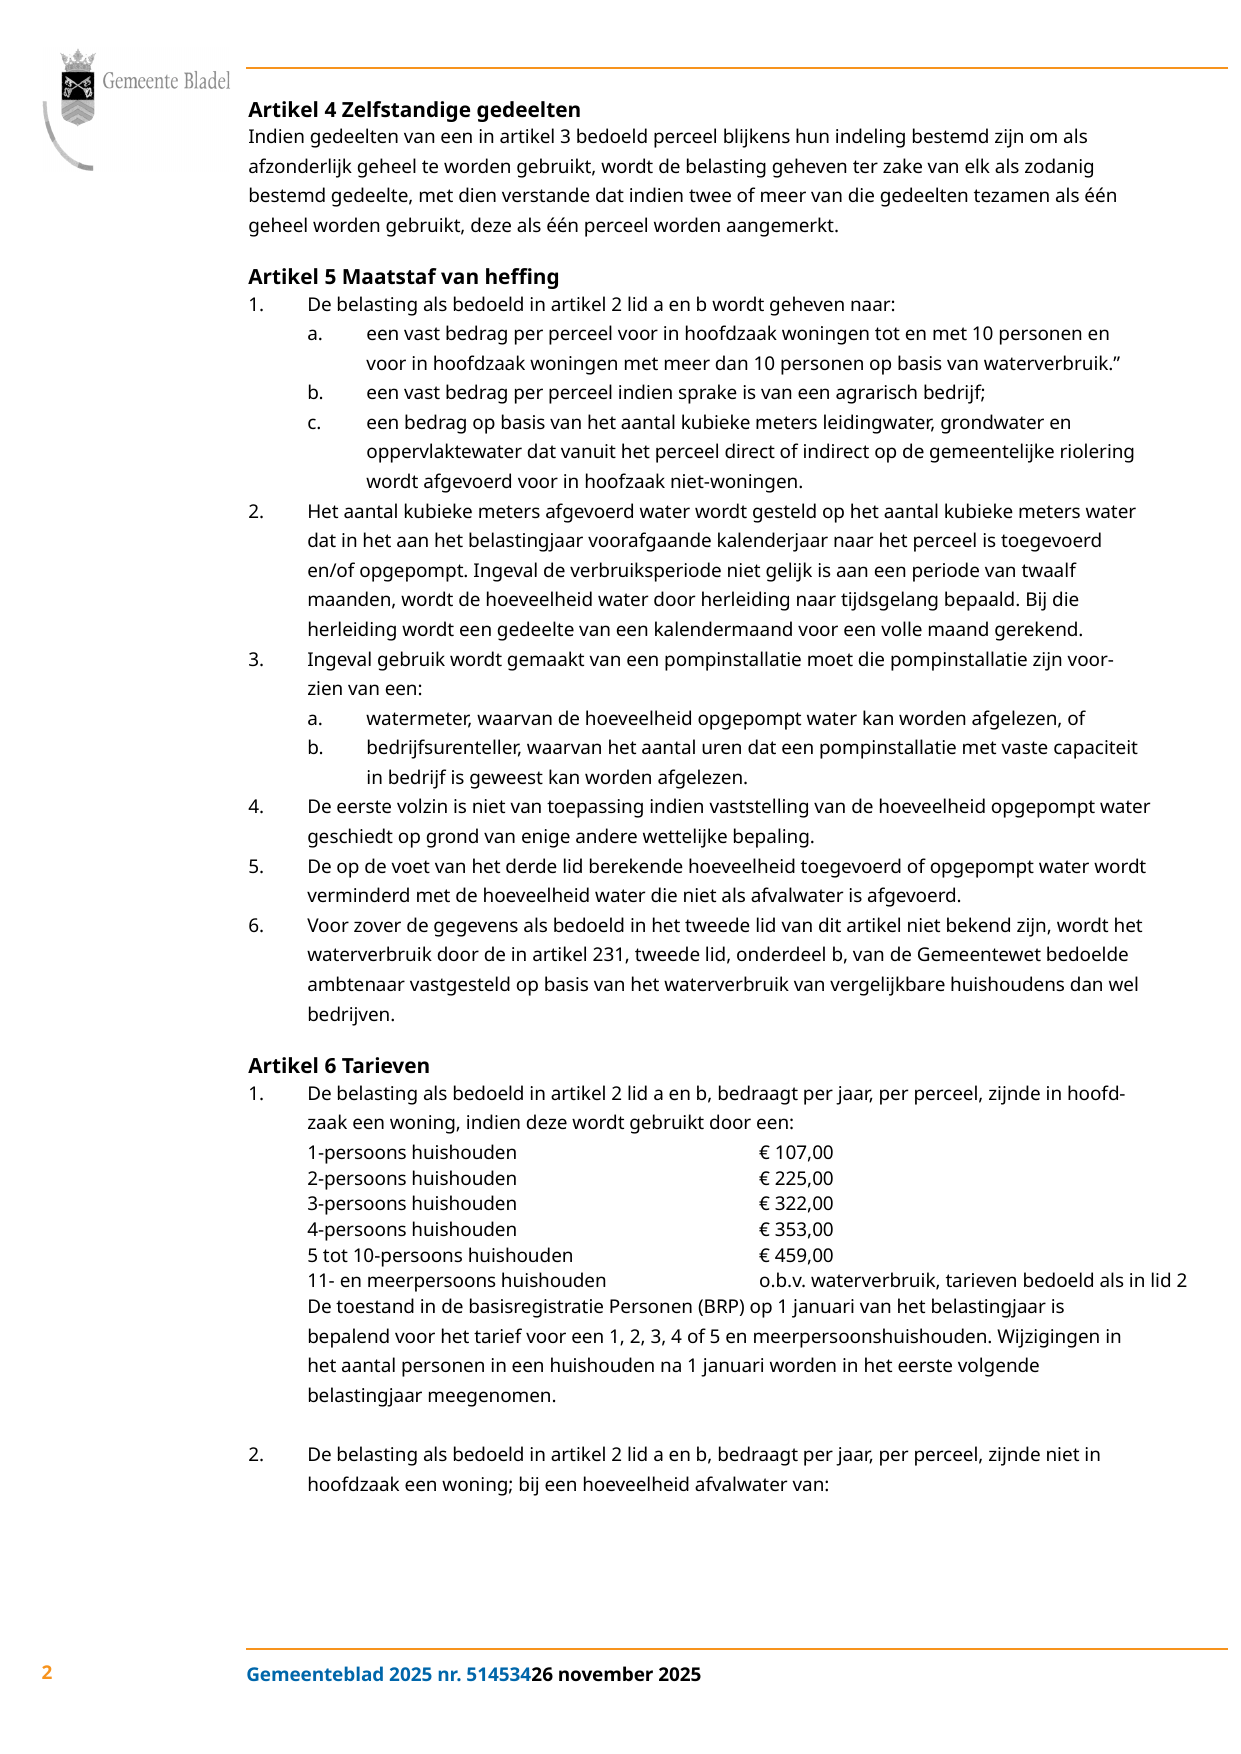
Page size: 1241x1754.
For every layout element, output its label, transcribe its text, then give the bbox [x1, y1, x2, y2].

list Het aantal kubieke meters afgevoerd water wordt gesteld op het aantal kubieke meters water dat in het aan het belastingjaar voorafgaande kalenderjaar naar het perceel is toegevoerd en/of opgepompt. Ingeval de verbruiksperiode niet gelijk is aan een periode van twaalf maanden, wordt de hoeveelheid water door herleiding naar tijdsgelang bepaald. Bij die herleiding wordt een gedeelte van een kalendermaand voor een volle maand gerekend. [248, 498, 1152, 642]
list bedrijfsurenteller, waarvan het aantal uren dat een pompinstallatie met vaste capaciteit in bedrijf is geweest kan worden afgelezen. [307, 734, 1152, 790]
list De toestand in de basisregistratie Personen (BRP) op 1 januari van het belastingjaar is bepalend voor het tarief voor een 1, 2, 3, 4 of 5 en meerpersoonshuishouden. Wijzigingen in het aantal personen in een huishouden na 1 januari worden in het eerste volgende belastingjaar meegenomen. [248, 1293, 1152, 1408]
table_cell 2-persoons huishouden [307, 1165, 759, 1190]
table_header 1-persoons huishouden [307, 1139, 759, 1165]
text Artikel 5 Maatstaf van heffing [248, 262, 1152, 291]
text Artikel 6 Tarieven [248, 1051, 1152, 1080]
list De belasting als bedoeld in artikel 2 lid a en b, bedraagt per jaar, per perceel, zijnde in hoofd- zaak een woning, indien deze wordt gebruikt door een: [248, 1080, 1152, 1135]
table_cell € 353,00 [759, 1216, 1211, 1242]
list Voor zover de gegevens als bedoeld in het tweede lid van dit artikel niet bekend zijn, wordt het waterverbruik door de in artikel 231, tweede lid, onderdeel b, van de Gemeentewet bedoelde ambtenaar vastgesteld op basis van het waterverbruik van vergelijkbare huishoudens dan wel bedrijven. [248, 912, 1152, 1027]
text Artikel 4 Zelfstandige gedeelten [248, 95, 1152, 123]
table_cell € 459,00 [759, 1242, 1211, 1268]
table_cell 5 tot 10-persoons huishouden [307, 1242, 759, 1268]
list De belasting als bedoeld in artikel 2 lid a en b, bedraagt per jaar, per perceel, zijnde niet in hoofdzaak een woning; bij een hoeveelheid afvalwater van: [248, 1441, 1152, 1497]
table_cell 11- en meerpersoons huishouden [307, 1268, 759, 1293]
list Ingeval gebruik wordt gemaakt van een pompinstallatie moet die pompinstallatie zijn voor- zien van een: [248, 646, 1152, 701]
table_cell o.b.v. waterverbruik, tarieven bedoeld als in lid 2 [759, 1268, 1211, 1293]
list watermeter, waarvan de hoeveelheid opgepompt water kan worden afgelezen, of [307, 705, 1152, 731]
list een bedrag op basis van het aantal kubieke meters leidingwater, grondwater en oppervlaktewater dat vanuit het perceel direct of indirect op de gemeentelijke riolering wordt afgevoerd voor in hoofzaak niet-woningen. [307, 409, 1152, 494]
list De belasting als bedoeld in artikel 2 lid a en b wordt geheven naar: [248, 291, 1152, 317]
text Indien gedeelten van een in artikel 3 bedoeld perceel blijkens hun indeling bestemd zijn om als afzonderlijk geheel te worden gebruikt, wordt de belasting geheven ter zake van elk als zodanig bestemd gedeelte, met dien verstande dat indien twee of meer van die gedeelten tezamen als één geheel worden gebruikt, deze als één perceel worden aangemerkt. [248, 123, 1152, 238]
list een vast bedrag per perceel voor in hoofdzaak woningen tot en met 10 personen en voor in hoofdzaak woningen met meer dan 10 personen op basis van waterverbruik.” [307, 320, 1152, 376]
list een vast bedrag per perceel indien sprake is van een agrarisch bedrijf; [307, 379, 1152, 405]
table_cell € 225,00 [759, 1165, 1211, 1190]
table_cell 3-persoons huishouden [307, 1190, 759, 1216]
table_cell € 322,00 [759, 1190, 1211, 1216]
list De op de voet van het derde lid berekende hoeveelheid toegevoerd of opgepompt water wordt verminderd met de hoeveelheid water die niet als afvalwater is afgevoerd. [248, 853, 1152, 908]
table_cell 4-persoons huishouden [307, 1216, 759, 1242]
list De eerste volzin is niet van toepassing indien vaststelling van de hoeveelheid opgepompt water geschiedt op grond van enige andere wettelijke bepaling. [248, 794, 1152, 849]
picture [41, 47, 231, 172]
table_header € 107,00 [759, 1139, 1211, 1165]
